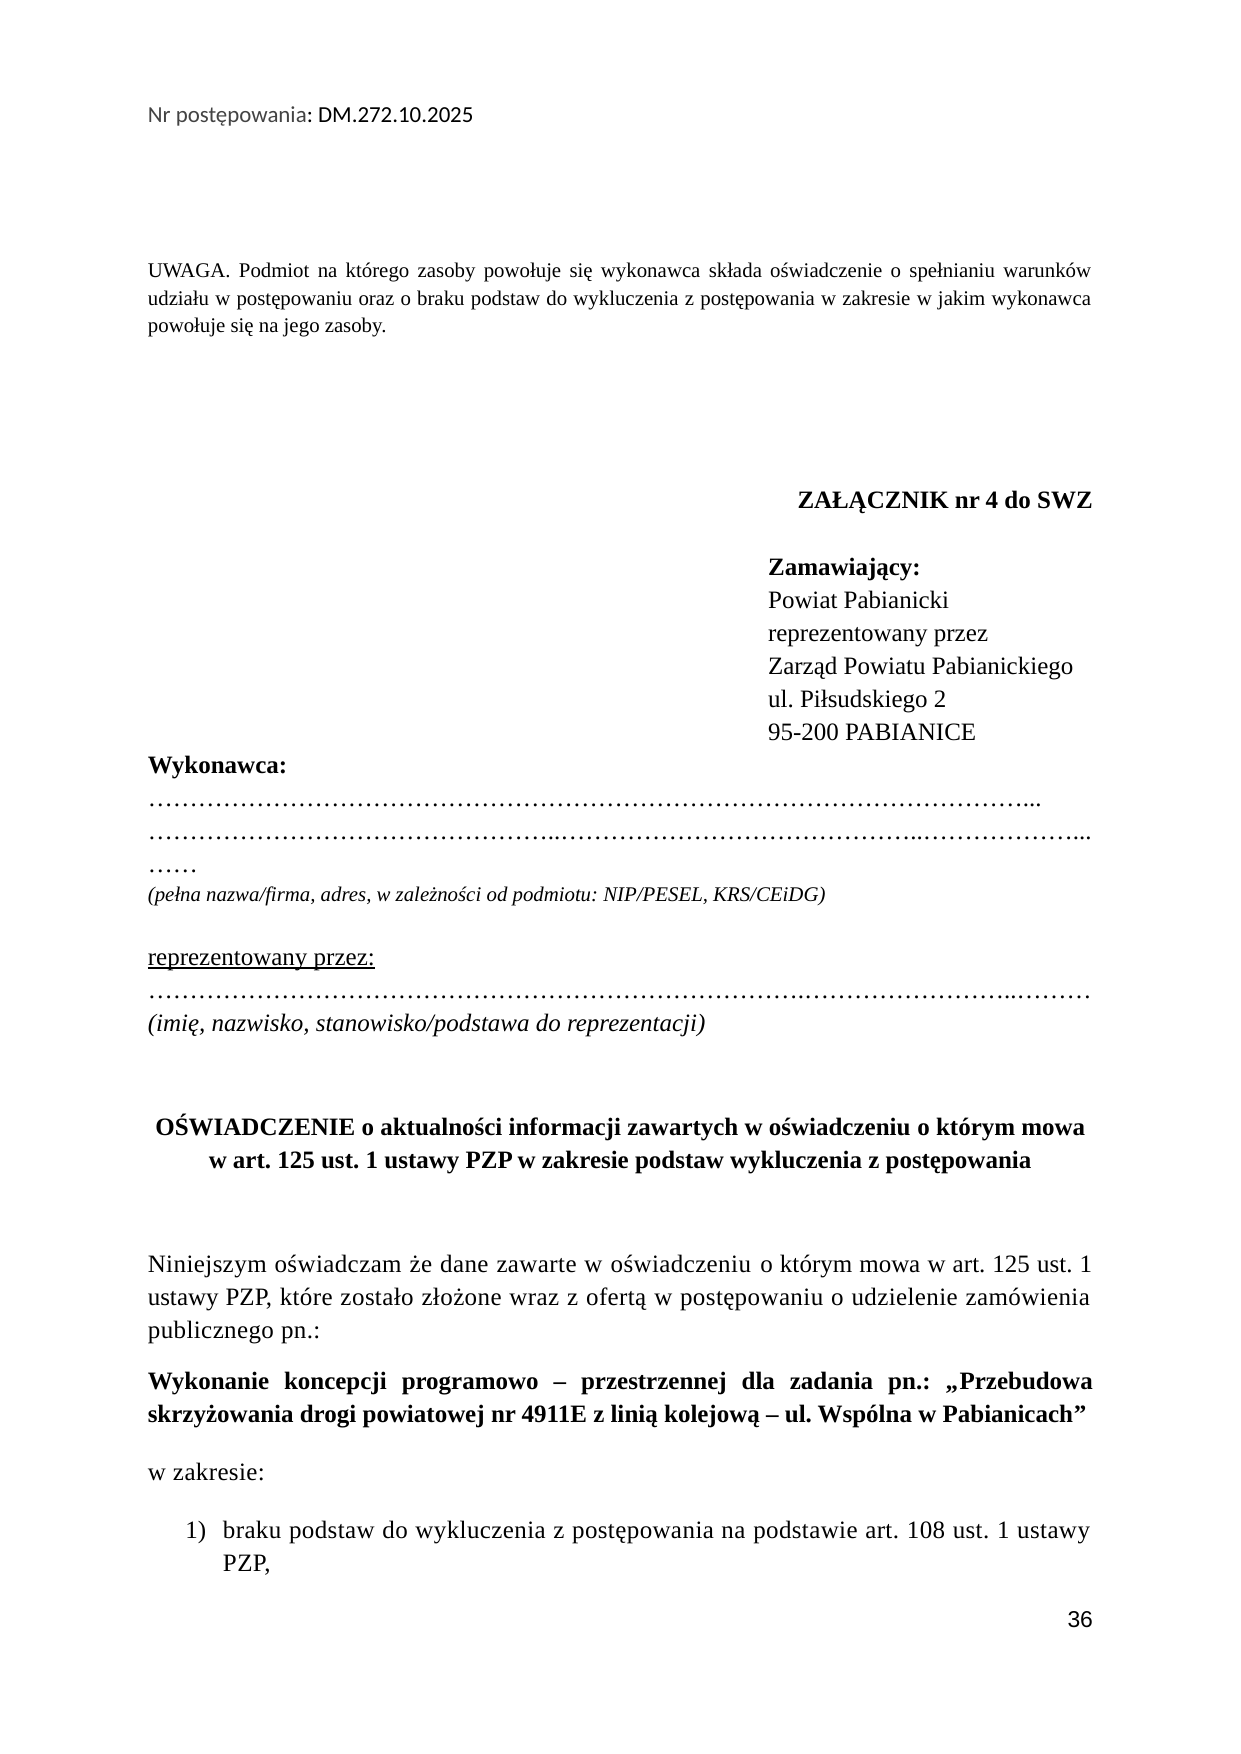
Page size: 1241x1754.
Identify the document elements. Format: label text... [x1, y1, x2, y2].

text Wykonawca: [148, 750, 1093, 778]
text Zamawiający: [694, 552, 1093, 580]
text Wykonanie koncepcji programowo – przestrzennej dla zadania pn.: „Przebudowa skrzyżowania drogi powiatowej nr 4911E z linią kolejową – ul. Wspólna w Pabianicach” [148, 1366, 1093, 1428]
text ……………………………………………………………………………………………...…………………………………………..……………………………………..………………...…… [148, 783, 1093, 878]
text ul. Piłsudskiego 2 [768, 684, 1093, 712]
list braku podstaw do wykluczenia z postępowania na podstawie art. 108 ust. 1 ustawy PZP, [185, 1516, 1093, 1577]
text OŚWIADCZENIE o aktualności informacji zawartych w oświadczeniu o którym mowa w art. 125 ust. 1 ustawy PZP w zakresie podstaw wykluczenia z postępowania [148, 1112, 1093, 1174]
text (pełna nazwa/firma, adres, w zależności od podmiotu: NIP/PESEL, KRS/CEiDG) [148, 882, 1093, 906]
text ZAŁĄCZNIK nr 4 do SWZ [694, 486, 1093, 514]
text reprezentowany przez [768, 618, 1093, 646]
text reprezentowany przez: [148, 942, 1093, 971]
text Niniejszym oświadczam że dane zawarte w oświadczeniu o którym mowa w art. 125 ust. 1 ustawy PZP, które zostało złożone wraz z ofertą w postępowaniu o udzielenie zamówienia publicznego pn.: [148, 1249, 1093, 1343]
text …………………………………………………………………….……………………..……… [148, 976, 1093, 1004]
text (imię, nazwisko, stanowisko/podstawa do reprezentacji) [148, 1008, 1093, 1037]
text w zakresie: [148, 1457, 1093, 1486]
text 95-200 PABIANICE [768, 717, 1093, 746]
text UWAGA. Podmiot na którego zasoby powołuje się wykonawca składa oświadczenie o spełnianiu warunków udziału w postępowaniu oraz o braku podstaw do wykluczenia z postępowania w zakresie w jakim wykonawca powołuje się na jego zasoby. [148, 258, 1093, 337]
text Zarząd Powiatu Pabianickiego [768, 651, 1093, 679]
text Powiat Pabianicki [768, 585, 1093, 613]
